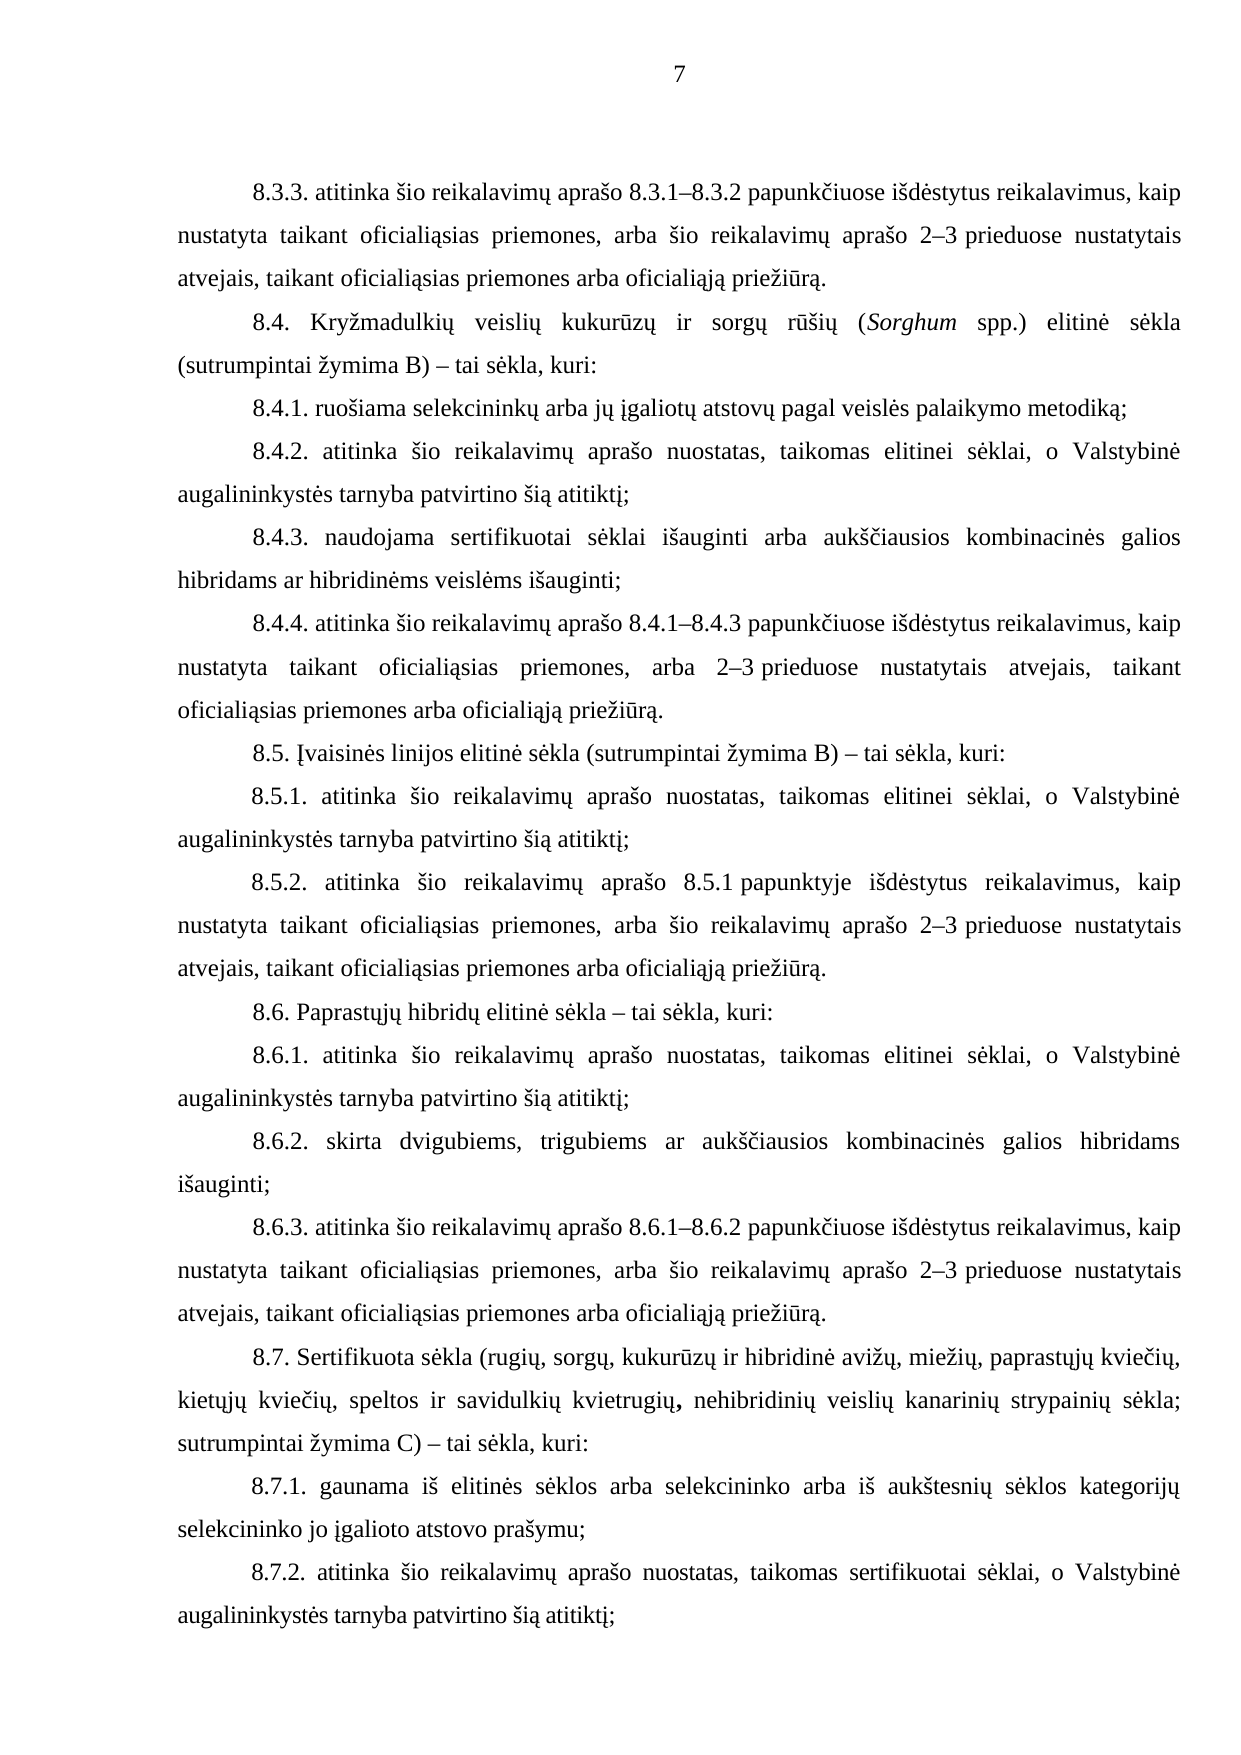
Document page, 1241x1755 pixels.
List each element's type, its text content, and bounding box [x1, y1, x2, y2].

text 8.7.1. gaunama iš elitinės sėklos arba selekcininko arba iš aukštesnių sėklos kategorijų selekcininko jo įgalioto atstovo prašymu; [177, 1471, 1181, 1543]
text 8.7.2. atitinka šio reikalavimų aprašo nuostatas, taikomas sertifikuotai sėklai, o Valstybinė augalininkystės tarnyba patvirtino šią atitiktį; [177, 1557, 1181, 1629]
text 8.4.4. atitinka šio reikalavimų aprašo 8.4.1–8.4.3 papunkčiuose išdėstytus reikalavimus, kaip nustatyta taikant oficialiąsias priemones, arba 2–3 prieduose nustatytais atvejais, taikant oficialiąsias priemones arba oficialiąją priežiūrą. [177, 608, 1181, 723]
text 8.3.3. atitinka šio reikalavimų aprašo 8.3.1–8.3.2 papunkčiuose išdėstytus reikalavimus, kaip nustatyta taikant oficialiąsias priemones, arba šio reikalavimų aprašo 2–3 prieduose nustatytais atvejais, taikant oficialiąsias priemones arba oficialiąją priežiūrą. [177, 177, 1181, 292]
text 8.6.3. atitinka šio reikalavimų aprašo 8.6.1–8.6.2 papunkčiuose išdėstytus reikalavimus, kaip nustatyta taikant oficialiąsias priemones, arba šio reikalavimų aprašo 2–3 prieduose nustatytais atvejais, taikant oficialiąsias priemones arba oficialiąją priežiūrą. [177, 1212, 1181, 1327]
text 8.6.2. skirta dvigubiems, trigubiems ar aukščiausios kombinacinės galios hibridams išauginti; [177, 1126, 1181, 1198]
text 8.6.1. atitinka šio reikalavimų aprašo nuostatas, taikomas elitinei sėklai, o Valstybinė augalininkystės tarnyba patvirtino šią atitiktį; [177, 1040, 1181, 1112]
text 8.4.1. ruošiama selekcininkų arba jų įgaliotų atstovų pagal veislės palaikymo metodiką; [177, 393, 1181, 422]
text 8.5.2. atitinka šio reikalavimų aprašo 8.5.1 papunktyje išdėstytus reikalavimus, kaip nustatyta taikant oficialiąsias priemones, arba šio reikalavimų aprašo 2–3 prieduose nustatytais atvejais, taikant oficialiąsias priemones arba oficialiąją priežiūrą. [177, 867, 1181, 982]
text 8.4.3. naudojama sertifikuotai sėklai išauginti arba aukščiausios kombinacinės galios hibridams ar hibridinėms veislėms išauginti; [177, 522, 1181, 594]
text 8.5.1. atitinka šio reikalavimų aprašo nuostatas, taikomas elitinei sėklai, o Valstybinė augalininkystės tarnyba patvirtino šią atitiktį; [177, 781, 1181, 853]
text 8.4. Kryžmadulkių veislių kukurūzų ir sorgų rūšių (Sorghum spp.) elitinė sėkla (sutrumpintai žymima B) – tai sėkla, kuri: [177, 307, 1181, 378]
text 8.4.2. atitinka šio reikalavimų aprašo nuostatas, taikomas elitinei sėklai, o Valstybinė augalininkystės tarnyba patvirtino šią atitiktį; [177, 436, 1181, 508]
text 8.5. Įvaisinės linijos elitinė sėkla (sutrumpintai žymima B) – tai sėkla, kuri: [177, 738, 1181, 767]
text 8.7. Sertifikuota sėkla (rugių, sorgų, kukurūzų ir hibridinė avižų, miežių, paprastųjų kviečių, kietųjų kviečių, speltos ir savidulkių kvietrugių, nehibridinių veislių kanarinių strypainių sėkla; sutrumpintai žymima C) – tai sėkla, kuri: [177, 1342, 1181, 1457]
text 8.6. Paprastųjų hibridų elitinė sėkla – tai sėkla, kuri: [177, 997, 1181, 1025]
